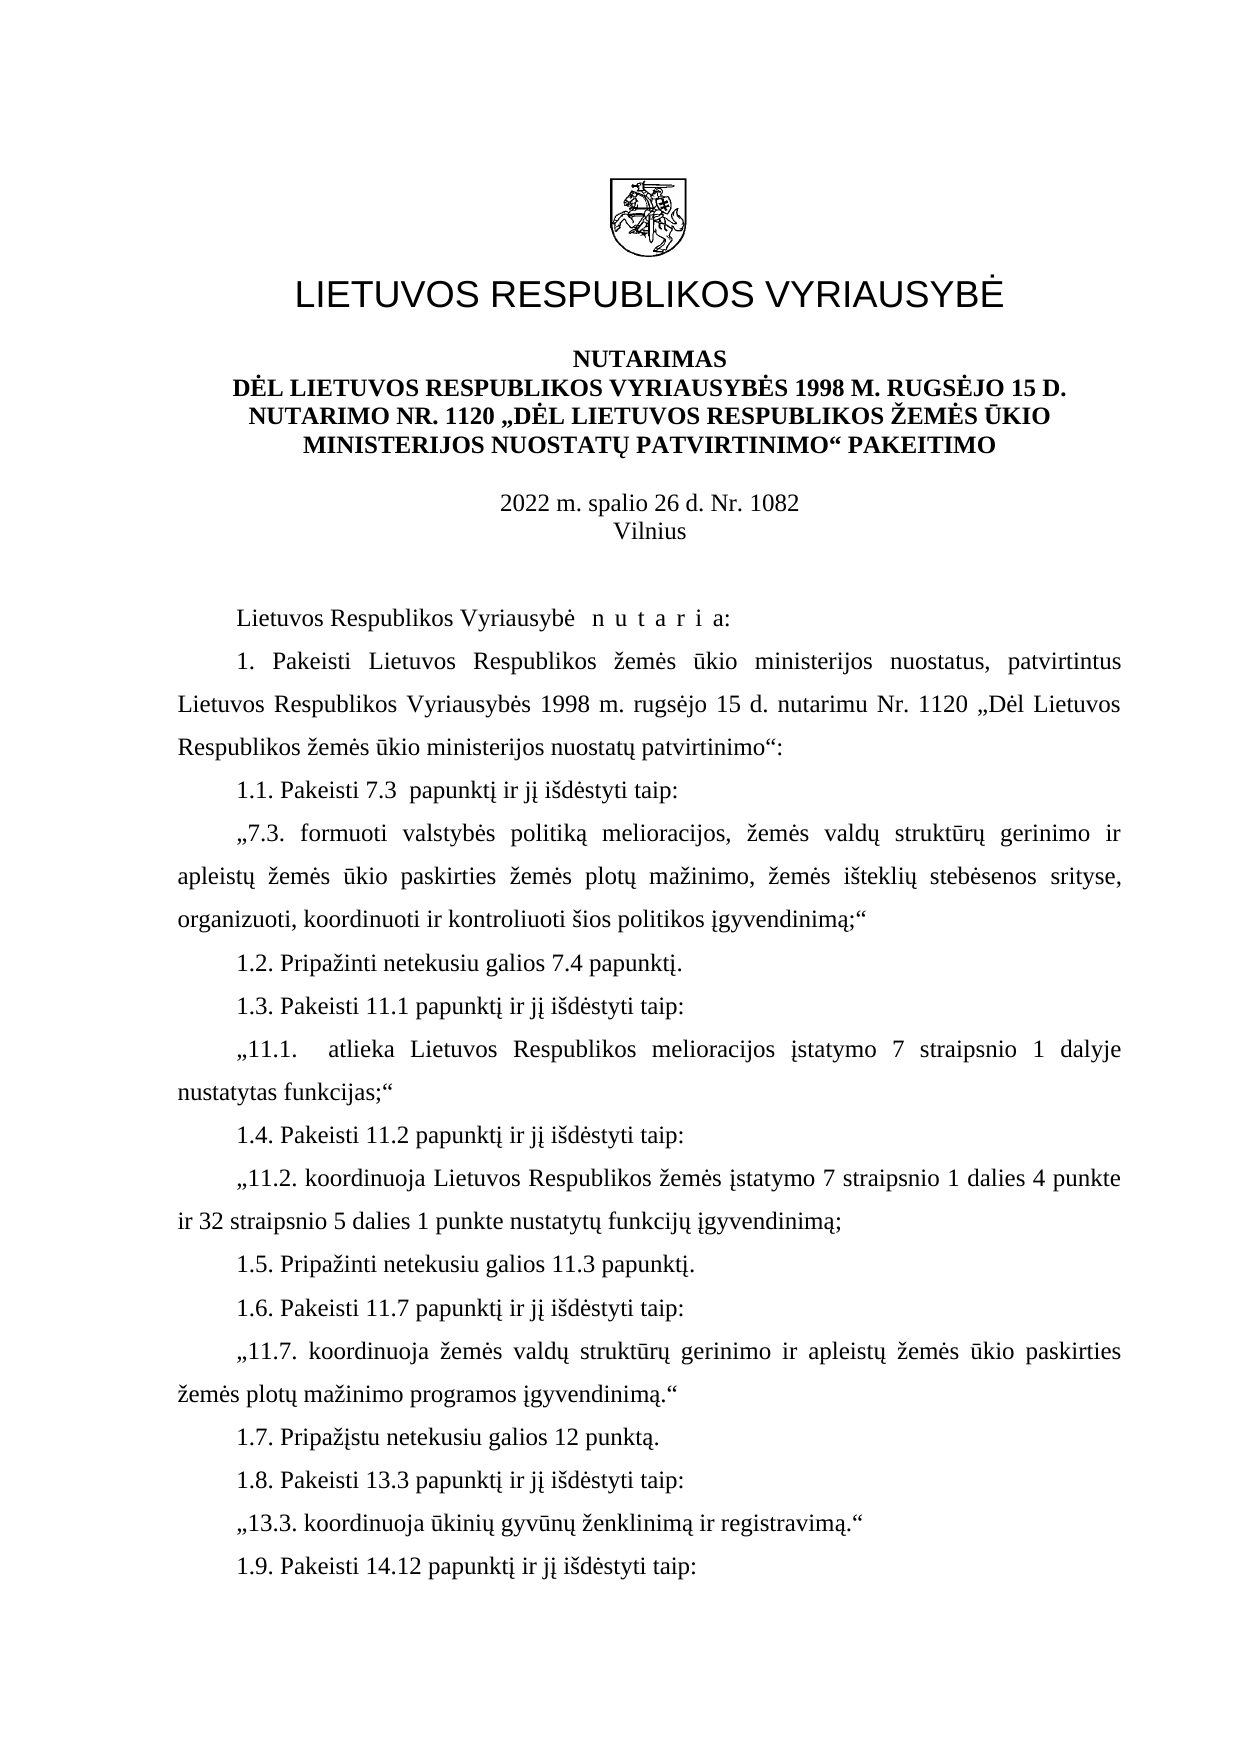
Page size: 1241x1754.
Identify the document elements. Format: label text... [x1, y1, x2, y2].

text „11.7. koordinuoja žemės valdų struktūrų gerinimo ir apleistų žemės ūkio paskirties žemės plotų mažinimo programos įgyvendinimą.“ [177, 1336, 1122, 1408]
text „13.3. koordinuoja ūkinių gyvūnų ženklinimą ir registravimą.“ [177, 1508, 1122, 1537]
text „11.2. koordinuoja Lietuvos Respublikos žemės įstatymo 7 straipsnio 1 dalies 4 punkte ir 32 straipsnio 5 dalies 1 punkte nustatytų funkcijų įgyvendinimą; [177, 1163, 1122, 1235]
text DĖL LIETUVOS RESPUBLIKOS VYRIAUSYBĖS 1998 M. RUGSĖJO 15 D. NUTARIMO NR. 1120 „DĖL LIETUVOS RESPUBLIKOS ŽEMĖS ŪKIO MINISTERIJOS NUOSTATŲ PATVIRTINIMO“ PAKEITIMO [177, 373, 1122, 459]
text Lietuvos Respublikos Vyriausybė nutaria: [177, 603, 1122, 631]
text 1.8. Pakeisti 13.3 papunktį ir jį išdėstyti taip: [177, 1465, 1122, 1494]
text 1.1. Pakeisti 7.3 papunktį ir jį išdėstyti taip: [177, 775, 1122, 804]
text Vilnius [177, 516, 1122, 545]
text 1.2. Pripažinti netekusiu galios 7.4 papunktį. [177, 948, 1122, 976]
text 1.9. Pakeisti 14.12 papunktį ir jį išdėstyti taip: [177, 1551, 1122, 1580]
text 1. Pakeisti Lietuvos Respublikos žemės ūkio ministerijos nuostatus, patvirtintus Lietuvos Respublikos Vyriausybės 1998 m. rugsėjo 15 d. nutarimu Nr. 1120 „Dėl Lietuvos Respublikos žemės ūkio ministerijos nuostatų patvirtinimo“: [177, 646, 1122, 761]
text 1.7. Pripažįstu netekusiu galios 12 punktą. [177, 1422, 1122, 1451]
text nutarimas [177, 344, 1122, 373]
text „11.1. atlieka Lietuvos Respublikos melioracijos įstatymo 7 straipsnio 1 dalyje nustatytas funkcijas;“ [177, 1034, 1122, 1106]
text 2022 m. spalio 26 d. Nr. 1082 [177, 488, 1122, 516]
text „7.3. formuoti valstybės politiką melioracijos, žemės valdų struktūrų gerinimo ir apleistų žemės ūkio paskirties žemės plotų mažinimo, žemės išteklių stebėsenos srityse, organizuoti, koordinuoti ir kontroliuoti šios politikos įgyvendinimą;“ [177, 818, 1122, 933]
text 1.6. Pakeisti 11.7 papunktį ir jį išdėstyti taip: [177, 1293, 1122, 1321]
text 1.4. Pakeisti 11.2 papunktį ir jį išdėstyti taip: [177, 1120, 1122, 1149]
text 1.5. Pripažinti netekusiu galios 11.3 papunktį. [177, 1249, 1122, 1278]
text 1.3. Pakeisti 11.1 papunktį ir jį išdėstyti taip: [177, 991, 1122, 1019]
text Lietuvos Respublikos Vyriausybė [177, 272, 1122, 315]
